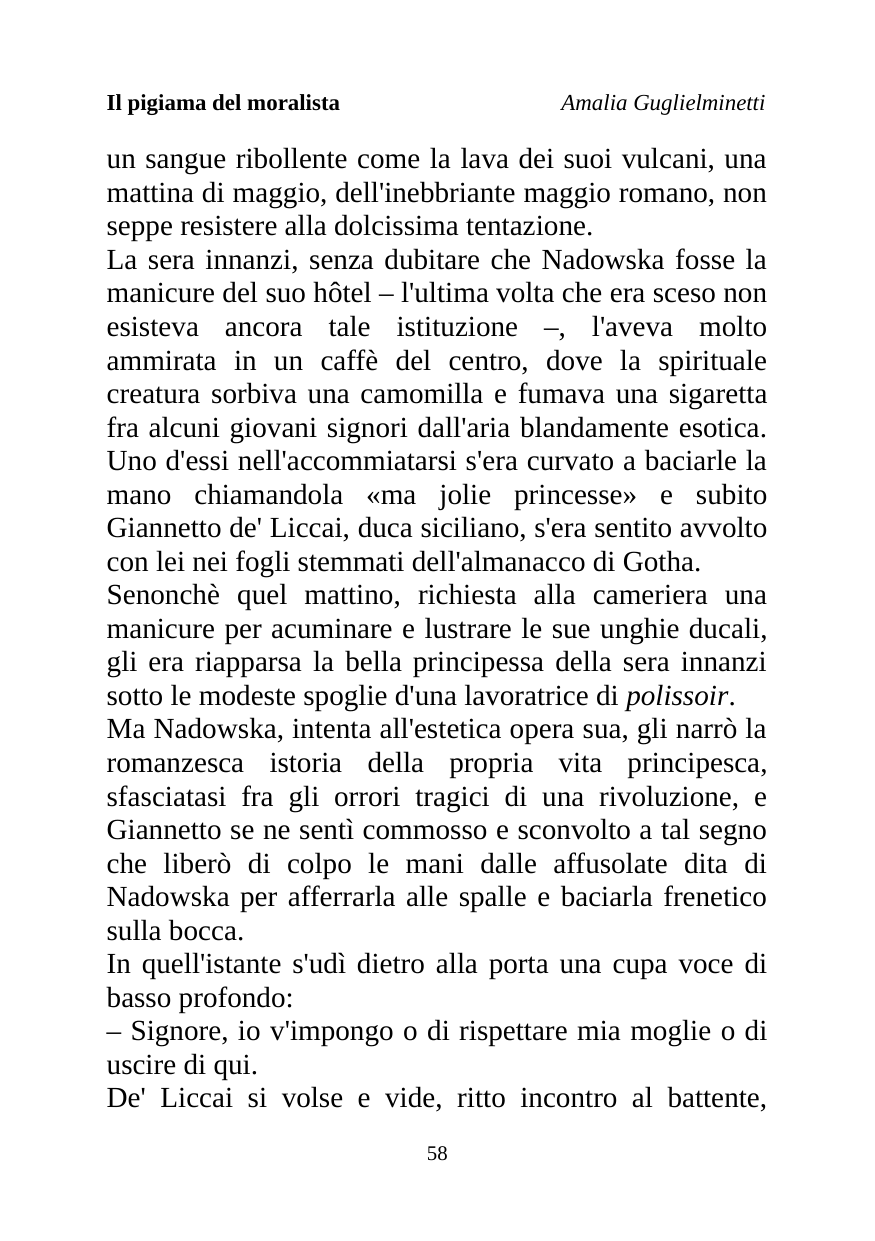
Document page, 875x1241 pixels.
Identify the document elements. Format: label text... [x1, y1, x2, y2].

text un sangue ribollente come la lava dei suoi vulcani, una mattina di maggio, dell'inebbriante maggio romano, non seppe resistere alla dolcissima tentazione. [106, 141, 768, 242]
text Ma Nadowska, intenta all'estetica opera sua, gli narrò la romanzesca istoria della propria vita principesca, sfasciatasi fra gli orrori tragici di una rivoluzione, e Giannetto se ne sentì commosso e sconvolto a tal segno che liberò di colpo le mani dalle affusolate dita di Nadowska per afferrarla alle spalle e baciarla frenetico sulla bocca. [106, 712, 768, 946]
text – Signore, io v'impongo o di rispettare mia moglie o di uscire di qui. [106, 1013, 768, 1081]
text In quell'istante s'udì dietro alla porta una cupa voce di basso profondo: [106, 946, 768, 1013]
text La sera innanzi, senza dubitare che Nadowska fosse la manicure del suo hôtel – l'ultima volta che era sceso non esisteva ancora tale istituzione –, l'aveva molto ammirata in un caffè del centro, dove la spirituale creatura sorbiva una camomilla e fumava una sigaretta fra alcuni giovani signori dall'aria blandamente esotica. Uno d'essi nell'accommiatarsi s'era curvato a baciarle la mano chiamandola «ma jolie princesse» e subito Giannetto de' Liccai, duca siciliano, s'era sentito avvolto con lei nei fogli stemmati dell'almanacco di Gotha. [106, 242, 768, 577]
text Senonchè quel mattino, richiesta alla cameriera una manicure per acuminare e lustrare le sue unghie ducali, gli era riapparsa la bella principessa della sera innanzi sotto le modeste spoglie d'una lavoratrice di polissoir. [106, 577, 768, 712]
text De' Liccai si volse e vide, ritto incontro al battente, [106, 1081, 768, 1114]
